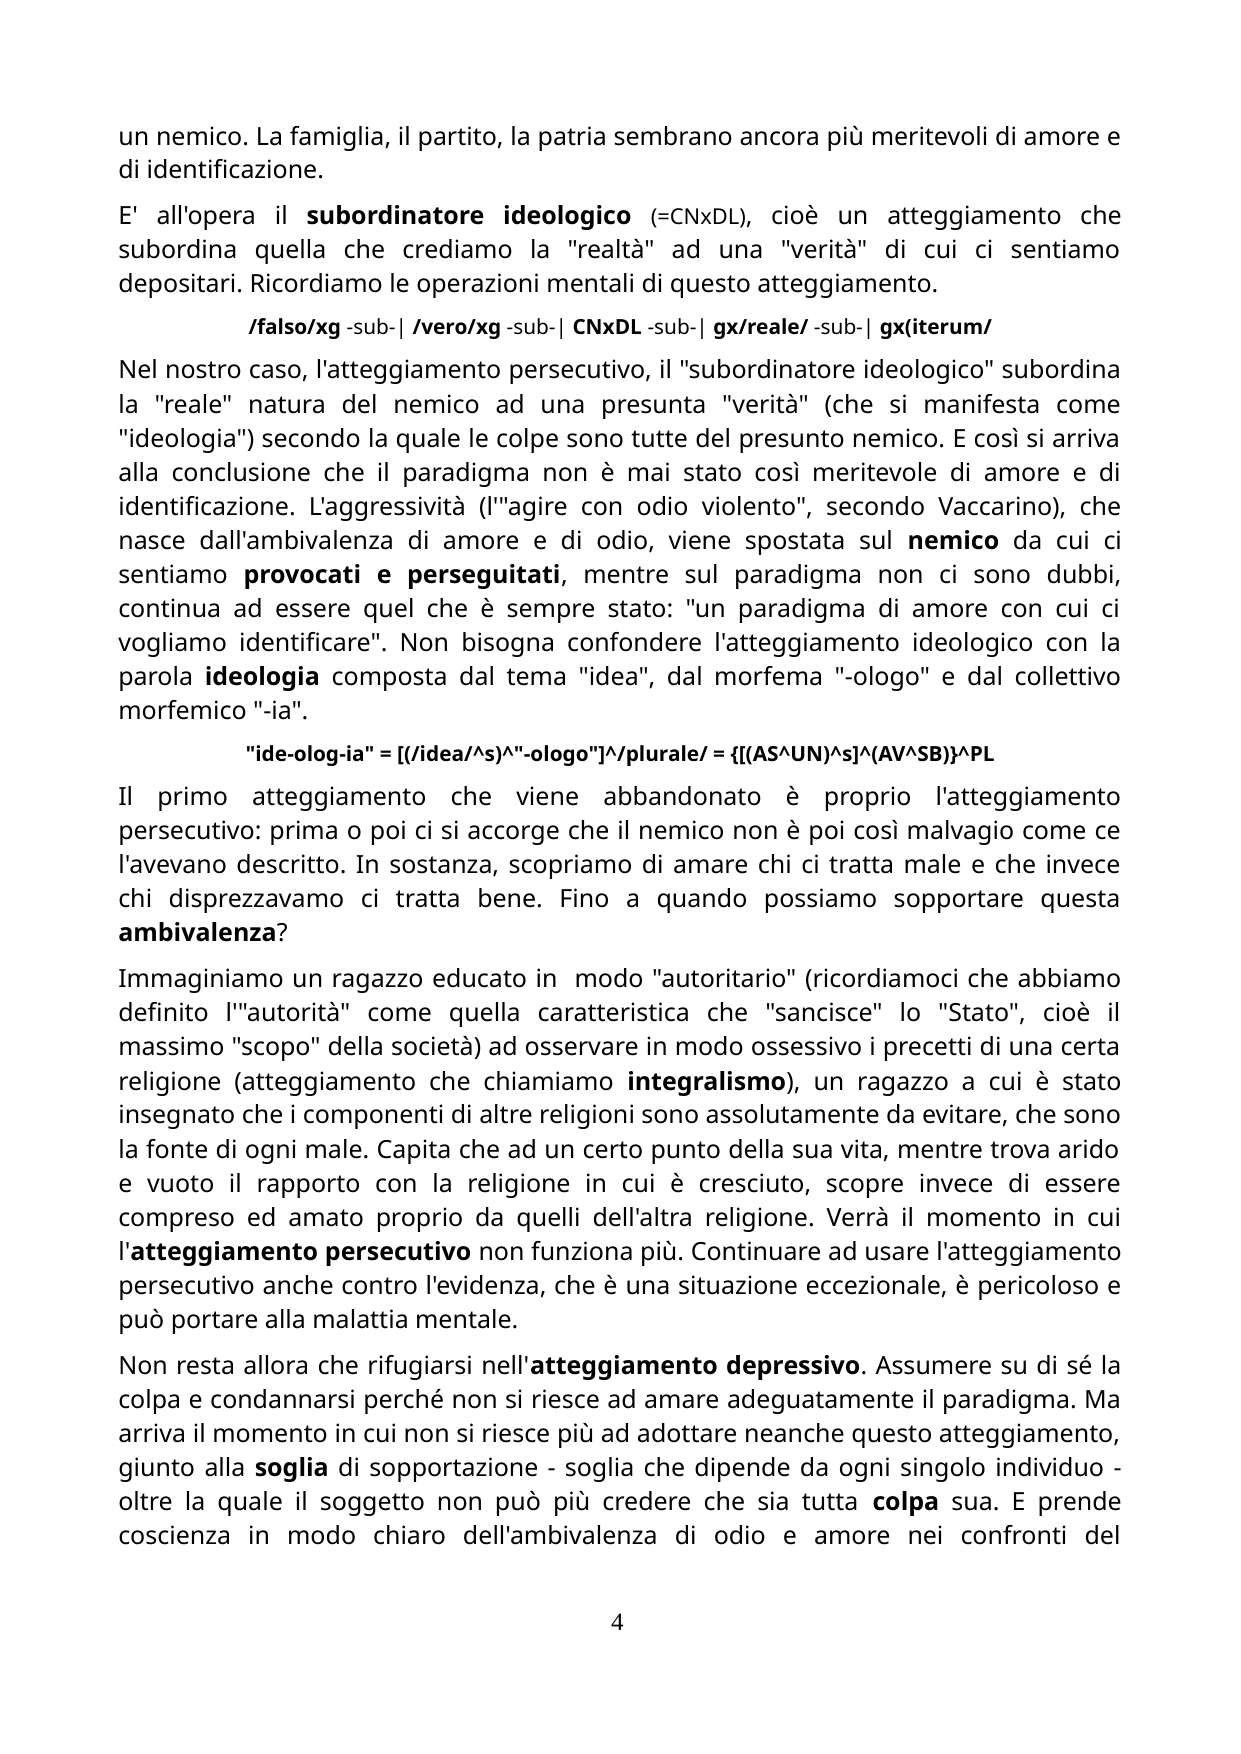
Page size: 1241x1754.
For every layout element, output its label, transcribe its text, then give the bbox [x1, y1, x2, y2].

text Immaginiamo un ragazzo educato in modo "autoritario" (ricordiamoci che abbiamo definito l'"autorità" come quella caratteristica che "sancisce" lo "Stato", cioè il massimo "scopo" della società) ad osservare in modo ossessivo i precetti di una certa religione (atteggiamento che chiamiamo integralismo), un ragazzo a cui è stato insegnato che i componenti di altre religioni sono assolutamente da evitare, che sono la fonte di ogni male. Capita che ad un certo punto della sua vita, mentre trova arido e vuoto il rapporto con la religione in cui è cresciuto, scopre invece di essere compreso ed amato proprio da quelli dell'altra religione. Verrà il momento in cui l'atteggiamento persecutivo non funziona più. Continuare ad usare l'atteggiamento persecutivo anche contro l'evidenza, che è una situazione eccezionale, è pericoloso e può portare alla malattia mentale. [118, 961, 1122, 1336]
text "ide-olog-ia" = [(/idea/^s)^"-ologo"]^/plurale/ = {[(AS^UN)^s]^(AV^SB)}^PL [118, 739, 1122, 767]
text un nemico. La famiglia, il partito, la patria sembrano ancora più meritevoli di amore e di identificazione. [118, 118, 1122, 186]
text Il primo atteggiamento che viene abbandonato è proprio l'atteggiamento persecutivo: prima o poi ci si accorge che il nemico non è poi così malvagio come ce l'avevano descritto. In sostanza, scopriamo di amare chi ci tratta male e che invece chi disprezzavamo ci tratta bene. Fino a quando possiamo sopportare questa ambivalenza? [118, 779, 1122, 949]
text /falso/xg -sub-| /vero/xg -sub-| CNxDL -sub-| gx/reale/ -sub-| gx(iterum/ [118, 312, 1122, 340]
text Nel nostro caso, l'atteggiamento persecutivo, il "subordinatore ideologico" subordina la "reale" natura del nemico ad una presunta "verità" (che si manifesta come "ideologia") secondo la quale le colpe sono tutte del presunto nemico. E così si arriva alla conclusione che il paradigma non è mai stato così meritevole di amore e di identificazione. L'aggressività (l'"agire con odio violento", secondo Vaccarino), che nasce dall'ambivalenza di amore e di odio, viene spostata sul nemico da cui ci sentiamo provocati e perseguitati, mentre sul paradigma non ci sono dubbi, continua ad essere quel che è sempre stato: "un paradigma di amore con cui ci vogliamo identificare". Non bisogna confondere l'atteggiamento ideologico con la parola ideologia composta dal tema "idea", dal morfema "-ologo" e dal collettivo morfemico "-ia". [118, 352, 1122, 727]
text E' all'opera il subordinatore ideologico (=CNxDL), cioè un atteggiamento che subordina quella che crediamo la "realtà" ad una "verità" di cui ci sentiamo depositari. Ricordiamo le operazioni mentali di questo atteggiamento. [118, 198, 1122, 300]
text Non resta allora che rifugiarsi nell'atteggiamento depressivo. Assumere su di sé la colpa e condannarsi perché non si riesce ad amare adeguatamente il paradigma. Ma arriva il momento in cui non si riesce più ad adottare neanche questo atteggiamento, giunto alla soglia di sopportazione - soglia che dipende da ogni singolo individuo - oltre la quale il soggetto non può più credere che sia tutta colpa sua. E prende coscienza in modo chiaro dell'ambivalenza di odio e amore nei confronti del [118, 1347, 1122, 1552]
